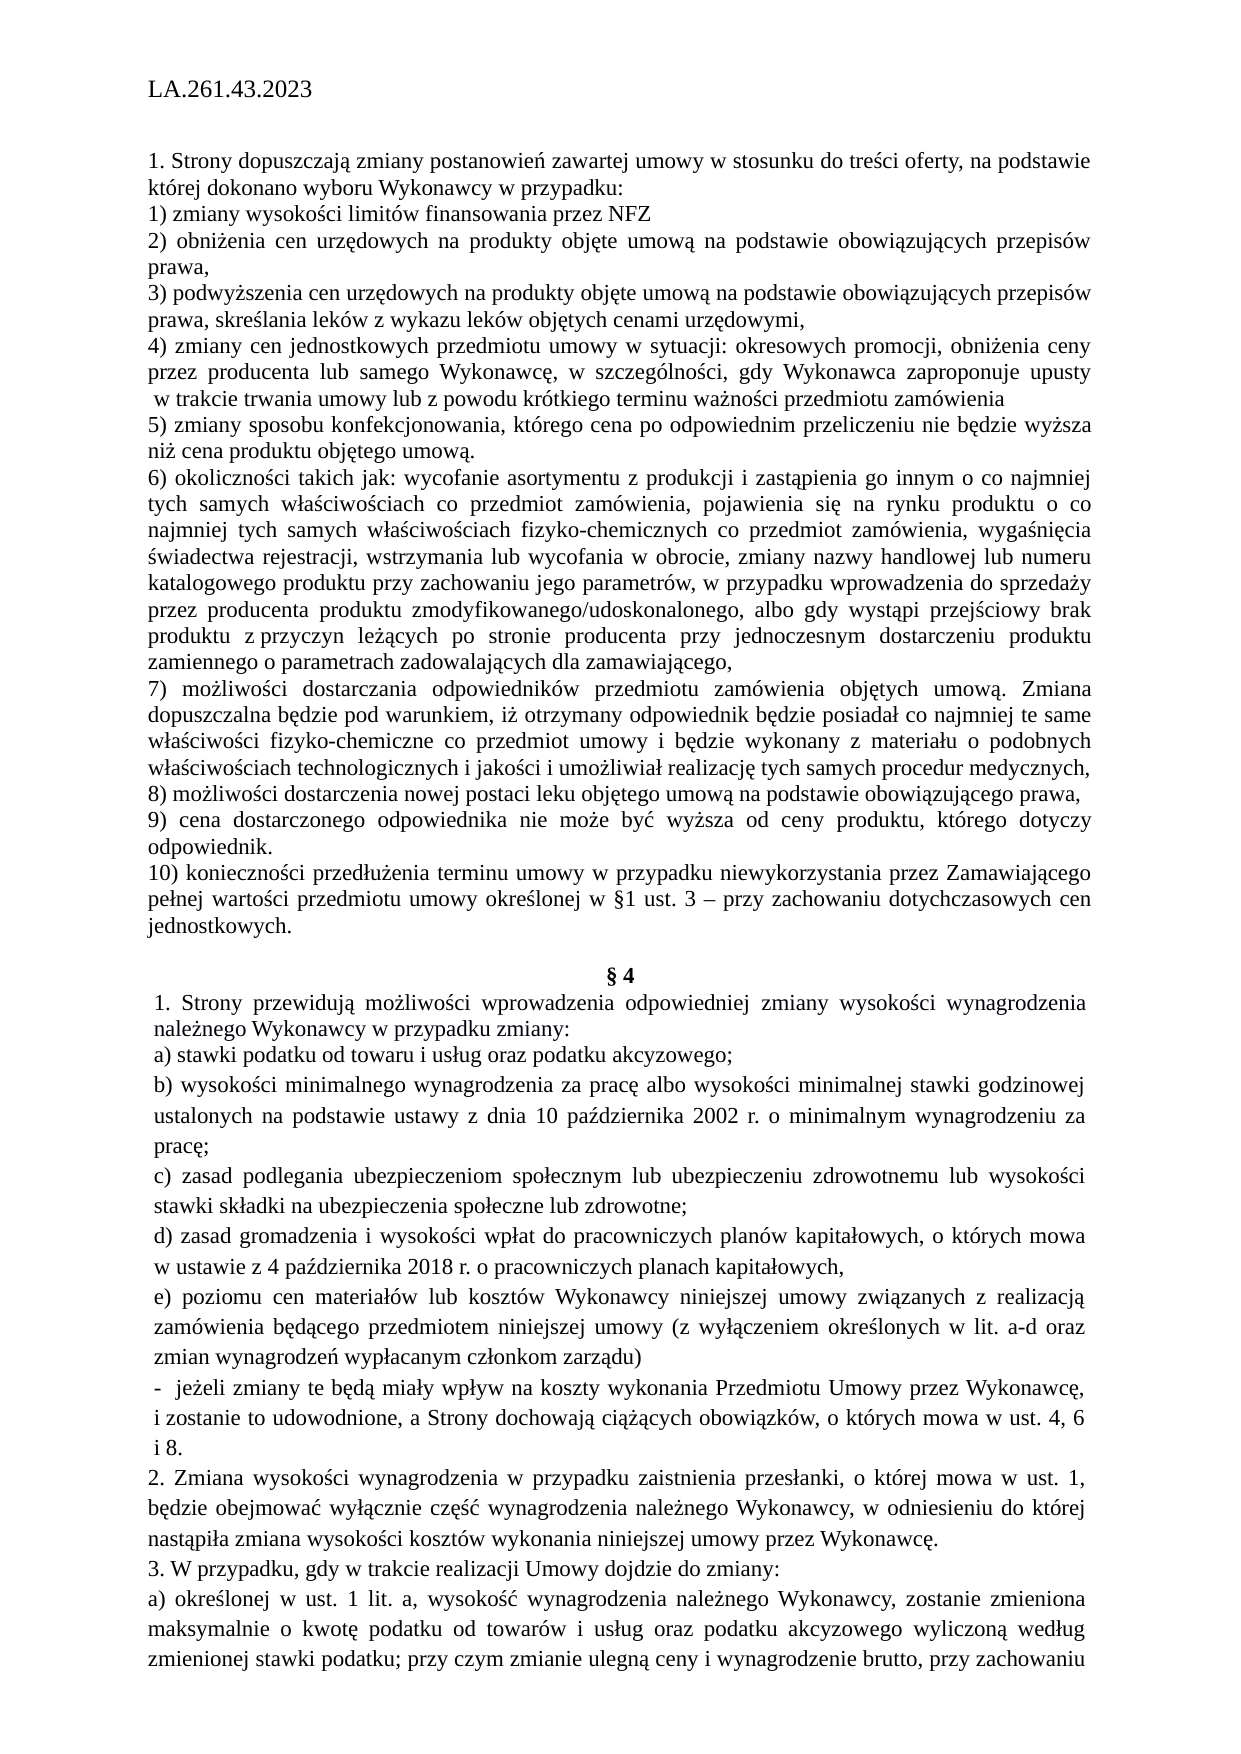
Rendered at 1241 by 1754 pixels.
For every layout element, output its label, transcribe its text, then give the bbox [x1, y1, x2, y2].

text 1. Strony dopuszczają zmiany postanowień zawartej umowy w stosunku do treści oferty, na podstawie której dokonano wyboru Wykonawcy w przypadku: [148, 148, 1093, 200]
text a) stawki podatku od towaru i usług oraz podatku akcyzowego; [153, 1041, 1087, 1068]
text c) zasad podlegania ubezpieczeniom społecznym lub ubezpieczeniu zdrowotnemu lub wysokości stawki składki na ubezpieczenia społeczne lub zdrowotne; [153, 1162, 1087, 1219]
text 2) obniżenia cen urzędowych na produkty objęte umową na podstawie obowiązujących przepisów prawa, [148, 227, 1093, 279]
text a) określonej w ust. 1 lit. a, wysokość wynagrodzenia należnego Wykonawcy, zostanie zmieniona maksymalnie o kwotę podatku od towarów i usług oraz podatku akcyzowego wyliczoną według zmienionej stawki podatku; przy czym zmianie ulegną ceny i wynagrodzenie brutto, przy zachowaniu [148, 1585, 1087, 1672]
text 3. W przypadku, gdy w trakcie realizacji Umowy dojdzie do zmiany: [148, 1555, 1087, 1581]
text 3) podwyższenia cen urzędowych na produkty objęte umową na podstawie obowiązujących przepisów prawa, skreślania leków z wykazu leków objętych cenami urzędowymi, [148, 279, 1093, 332]
text 6) okoliczności takich jak: wycofanie asortymentu z produkcji i zastąpienia go innym o co najmniej tych samych właściwościach co przedmiot zamówienia, pojawienia się na rynku produktu o co najmniej tych samych właściwościach fizyko-chemicznych co przedmiot zamówienia, wygaśnięcia świadectwa rejestracji, wstrzymania lub wycofania w obrocie, zmiany nazwy handlowej lub numeru katalogowego produktu przy zachowaniu jego parametrów, w przypadku wprowadzenia do sprzedaży przez producenta produktu zmodyfikowanego/udoskonalonego, albo gdy wystąpi przejściowy brak produktu z przyczyn leżących po stronie producenta przy jednoczesnym dostarczeniu produktu zamiennego o parametrach zadowalających dla zamawiającego, [148, 464, 1093, 675]
text 10) konieczności przedłużenia terminu umowy w przypadku niewykorzystania przez Zamawiającego pełnej wartości przedmiotu umowy określonej w §1 ust. 3 – przy zachowaniu dotychczasowych cen jednostkowych. [148, 859, 1093, 938]
text b) wysokości minimalnego wynagrodzenia za pracę albo wysokości minimalnej stawki godzinowej ustalonych na podstawie ustawy z dnia 10 października 2002 r. o minimalnym wynagrodzeniu za pracę; [153, 1072, 1087, 1158]
text § 4 [148, 962, 1093, 989]
text 1) zmiany wysokości limitów finansowania przez NFZ [148, 200, 1093, 227]
text - jeżeli zmiany te będą miały wpływ na koszty wykonania Przedmiotu Umowy przez Wykonawcę, i zostanie to udowodnione, a Strony dochowają ciążących obowiązków, o których mowa w ust. 4, 6 i 8. [153, 1374, 1087, 1460]
text d) zasad gromadzenia i wysokości wpłat do pracowniczych planów kapitałowych, o których mowa w ustawie z 4 października 2018 r. o pracowniczych planach kapitałowych, [153, 1223, 1087, 1279]
text 1. Strony przewidują możliwości wprowadzenia odpowiedniej zmiany wysokości wynagrodzenia należnego Wykonawcy w przypadku zmiany: [153, 989, 1087, 1041]
text 5) zmiany sposobu konfekcjonowania, którego cena po odpowiednim przeliczeniu nie będzie wyższa niż cena produktu objętego umową. [148, 411, 1093, 464]
text 7) możliwości dostarczania odpowiedników przedmiotu zamówienia objętych umową. Zmiana dopuszczalna będzie pod warunkiem, iż otrzymany odpowiednik będzie posiadał co najmniej te same właściwości fizyko-chemiczne co przedmiot umowy i będzie wykonany z materiału o podobnych właściwościach technologicznych i jakości i umożliwiał realizację tych samych procedur medycznych, [148, 675, 1093, 780]
text 4) zmiany cen jednostkowych przedmiotu umowy w sytuacji: okresowych promocji, obniżenia ceny przez producenta lub samego Wykonawcę, w szczególności, gdy Wykonawca zaproponuje upusty w trakcie trwania umowy lub z powodu krótkiego terminu ważności przedmiotu zamówienia [148, 332, 1093, 411]
text e) poziomu cen materiałów lub kosztów Wykonawcy niniejszej umowy związanych z realizacją zamówienia będącego przedmiotem niniejszej umowy (z wyłączeniem określonych w lit. a-d oraz zmian wynagrodzeń wypłacanym członkom zarządu) [153, 1283, 1087, 1370]
text 9) cena dostarczonego odpowiednika nie może być wyższa od ceny produktu, którego dotyczy odpowiednik. [148, 806, 1093, 859]
text 2. Zmiana wysokości wynagrodzenia w przypadku zaistnienia przesłanki, o której mowa w ust. 1, będzie obejmować wyłącznie część wynagrodzenia należnego Wykonawcy, w odniesieniu do której nastąpiła zmiana wysokości kosztów wykonania niniejszej umowy przez Wykonawcę. [148, 1464, 1087, 1551]
text 8) możliwości dostarczenia nowej postaci leku objętego umową na podstawie obowiązującego prawa, [148, 780, 1093, 806]
